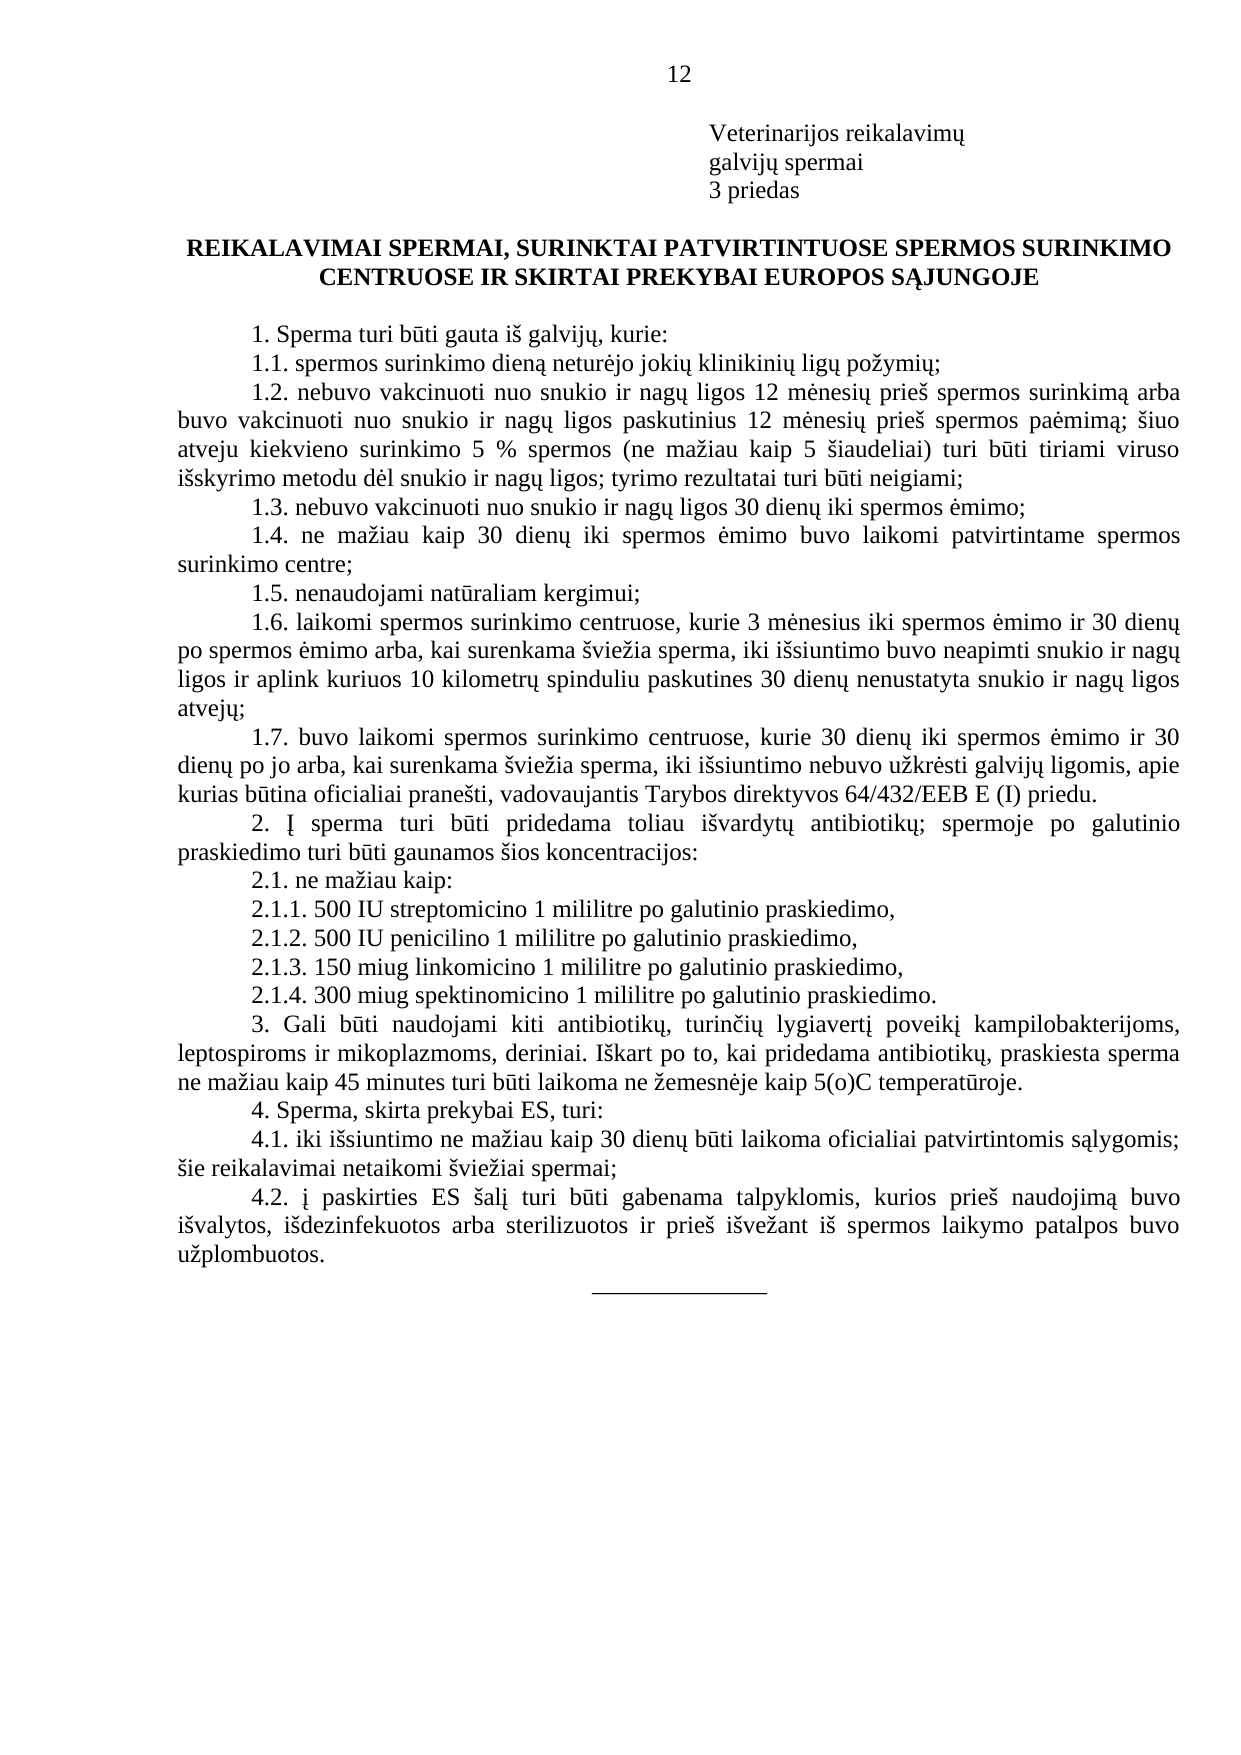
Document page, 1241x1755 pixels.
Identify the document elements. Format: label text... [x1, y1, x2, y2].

text 1.3. nebuvo vakcinuoti nuo snukio ir nagų ligos 30 dienų iki spermos ėmimo; [177, 492, 1181, 521]
text 1.2. nebuvo vakcinuoti nuo snukio ir nagų ligos 12 mėnesių prieš spermos surinkimą arba buvo vakcinuoti nuo snukio ir nagų ligos paskutinius 12 mėnesių prieš spermos paėmimą; šiuo atveju kiekvieno surinkimo 5 % spermos (ne mažiau kaip 5 šiaudeliai) turi būti tiriami viruso išskyrimo metodu dėl snukio ir nagų ligos; tyrimo rezultatai turi būti neigiami; [177, 377, 1181, 492]
text 4.2. į paskirties ES šalį turi būti gabenama talpyklomis, kurios prieš naudojimą buvo išvalytos, išdezinfekuotos arba sterilizuotos ir prieš išvežant iš spermos laikymo patalpos buvo užplombuotos. [177, 1182, 1181, 1268]
text CENTRUOSE IR SKIRTAI PREKYBAI EUROPOS SĄJUNGOJE [177, 262, 1181, 291]
text 2.1.1. 500 IU streptomicino 1 mililitre po galutinio praskiedimo, [177, 894, 1181, 923]
text 3 priedas [177, 176, 1181, 204]
text 2.1.3. 150 miug linkomicino 1 mililitre po galutinio praskiedimo, [177, 952, 1181, 981]
text 1.4. ne mažiau kaip 30 dienų iki spermos ėmimo buvo laikomi patvirtintame spermos surinkimo centre; [177, 521, 1181, 578]
text 2. Į sperma turi būti pridedama toliau išvardytų antibiotikų; spermoje po galutinio praskiedimo turi būti gaunamos šios koncentracijos: [177, 808, 1181, 866]
text Veterinarijos reikalavimų [709, 118, 1181, 147]
text ______________ [177, 1268, 1181, 1297]
text 2.1. ne mažiau kaip: [177, 866, 1181, 894]
text 2.1.4. 300 miug spektinomicino 1 mililitre po galutinio praskiedimo. [177, 981, 1181, 1009]
text 1.5. nenaudojami natūraliam kergimui; [177, 578, 1181, 607]
text 4.1. iki išsiuntimo ne mažiau kaip 30 dienų būti laikoma oficialiai patvirtintomis sąlygomis; šie reikalavimai netaikomi šviežiai spermai; [177, 1124, 1181, 1182]
text 1.1. spermos surinkimo dieną neturėjo jokių klinikinių ligų požymių; [177, 348, 1181, 377]
text 3. Gali būti naudojami kiti antibiotikų, turinčių lygiavertį poveikį kampilobakterijoms, leptospiroms ir mikoplazmoms, deriniai. Iškart po to, kai pridedama antibiotikų, praskiesta sperma ne mažiau kaip 45 minutes turi būti laikoma ne žemesnėje kaip 5(o)C temperatūroje. [177, 1009, 1181, 1096]
text 4. Sperma, skirta prekybai ES, turi: [177, 1096, 1181, 1124]
text 1.7. buvo laikomi spermos surinkimo centruose, kurie 30 dienų iki spermos ėmimo ir 30 dienų po jo arba, kai surenkama šviežia sperma, iki išsiuntimo nebuvo užkrėsti galvijų ligomis, apie kurias būtina oficialiai pranešti, vadovaujantis Tarybos direktyvos 64/432/EEB E (I) priedu. [177, 722, 1181, 808]
text 1.6. laikomi spermos surinkimo centruose, kurie 3 mėnesius iki spermos ėmimo ir 30 dienų po spermos ėmimo arba, kai surenkama šviežia sperma, iki išsiuntimo buvo neapimti snukio ir nagų ligos ir aplink kuriuos 10 kilometrų spinduliu paskutines 30 dienų nenustatyta snukio ir nagų ligos atvejų; [177, 607, 1181, 722]
text 2.1.2. 500 IU penicilino 1 mililitre po galutinio praskiedimo, [177, 923, 1181, 952]
text REIKALAVIMAI SPERMAI, SURINKTAI PATVIRTINTUOSE SPERMOS SURINKIMO [177, 233, 1181, 262]
text 1. Sperma turi būti gauta iš galvijų, kurie: [177, 319, 1181, 348]
text galvijų spermai [177, 147, 1181, 176]
